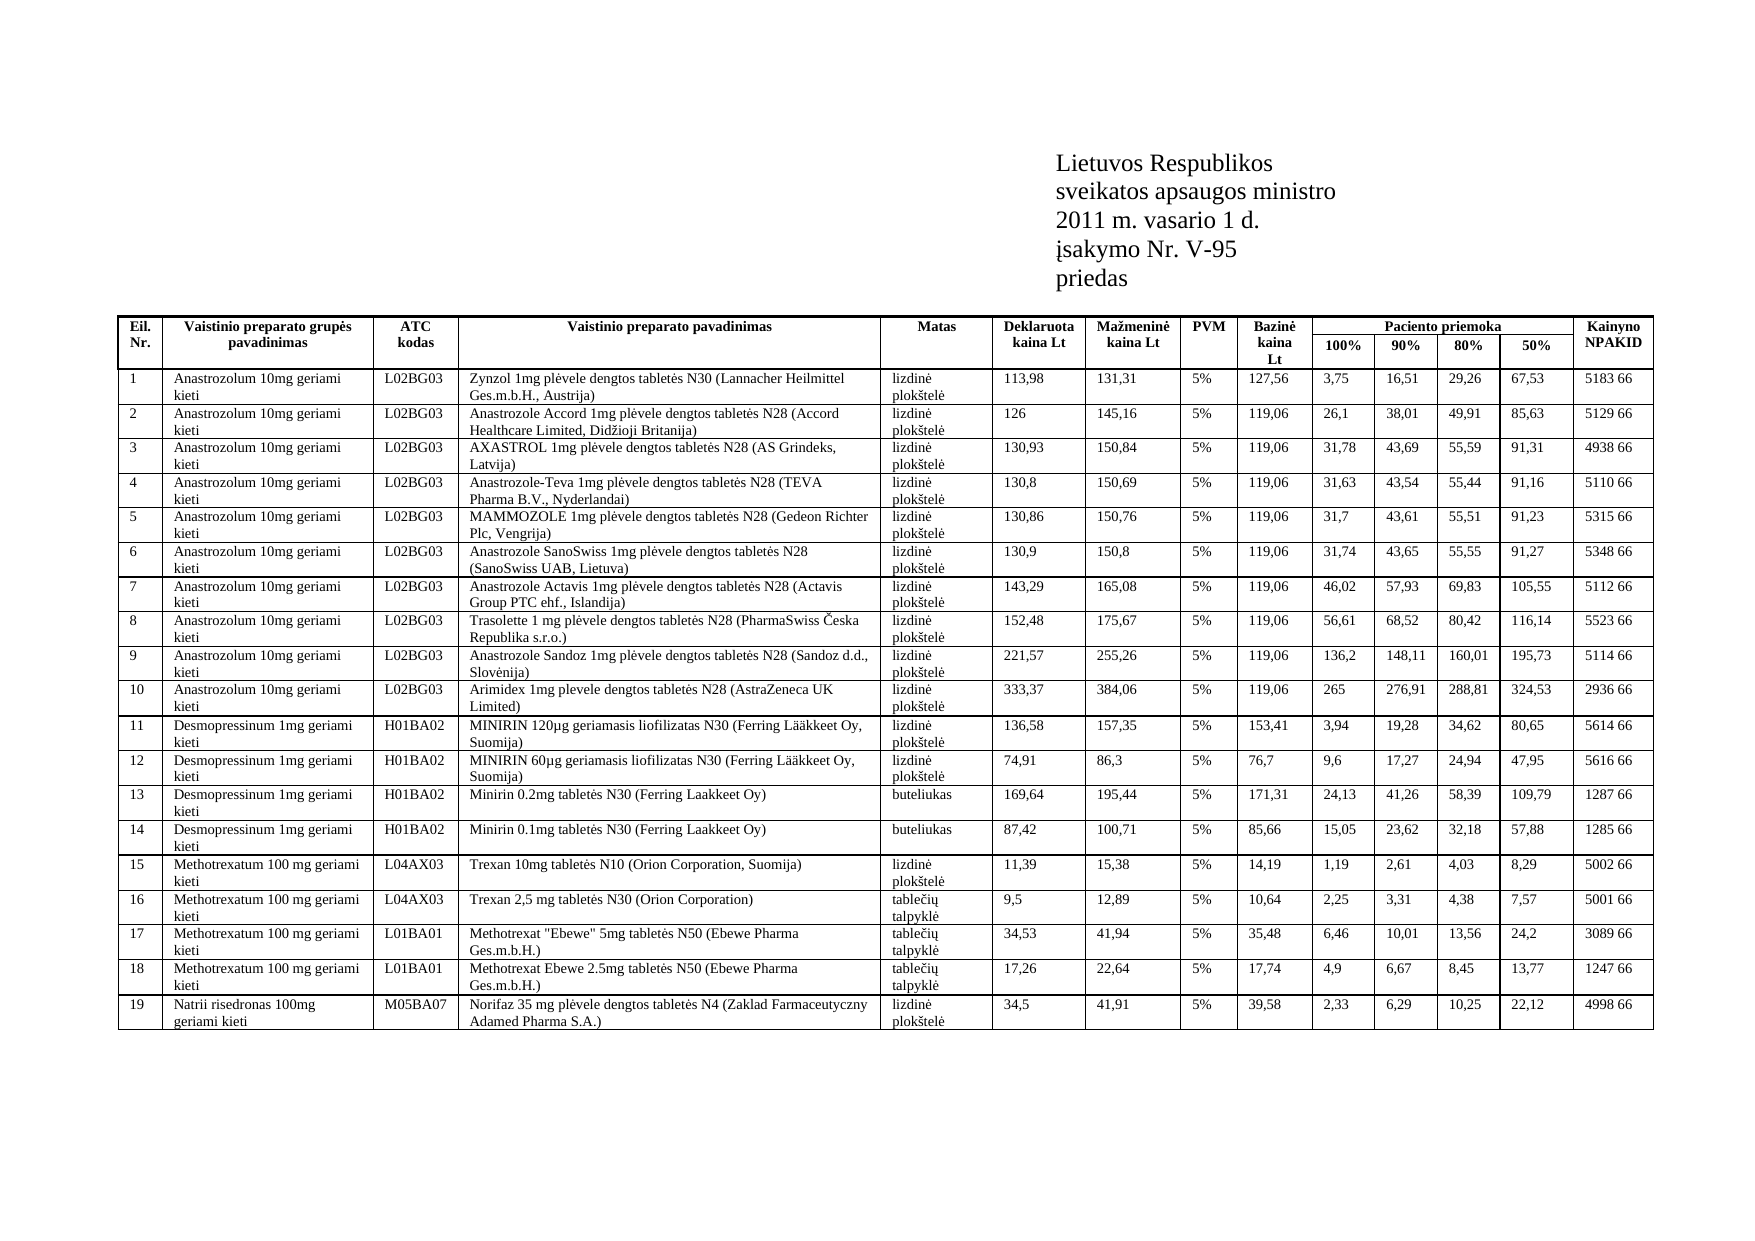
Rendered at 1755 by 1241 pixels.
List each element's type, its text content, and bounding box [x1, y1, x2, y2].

table_cell 34,5 [993, 996, 1085, 1029]
table_cell Anastrozolum 10mg geriami kieti [163, 508, 373, 542]
table_cell 3,75 [1313, 370, 1374, 403]
table_cell 148,11 [1375, 647, 1437, 680]
table_cell 34,62 [1438, 717, 1499, 750]
table_cell Methotrexatum 100 mg geriami kieti [163, 891, 373, 924]
table_cell Desmopressinum 1mg geriami kieti [163, 821, 373, 854]
table_cell 15,38 [1086, 856, 1180, 890]
table_cell 12 [119, 751, 162, 785]
table_cell 41,26 [1375, 786, 1437, 819]
table_cell 19 [119, 996, 162, 1029]
table_cell 150,76 [1086, 508, 1180, 542]
table_cell 5% [1181, 439, 1237, 473]
table_cell tablečių talpyklė [881, 925, 992, 959]
table_cell Anastrozolum 10mg geriami kieti [163, 612, 373, 646]
table_cell 8,29 [1501, 856, 1573, 890]
table_cell 127,56 [1238, 370, 1312, 403]
table_cell 150,84 [1086, 439, 1180, 473]
table_cell Norifaz 35 mg plėvele dengtos tabletės N4 (Zaklad Farmaceutyczny Adamed Pharma S.A.) [459, 996, 880, 1029]
text įsakymo Nr. V-95 [118, 234, 1636, 263]
table_cell Methotrexatum 100 mg geriami kieti [163, 925, 373, 959]
table_cell 2936 66 [1574, 681, 1653, 715]
text Lietuvos Respublikos [118, 148, 1636, 176]
table_cell lizdinė plokštelė [881, 612, 992, 646]
table_cell Anastrozolum 10mg geriami kieti [163, 647, 373, 680]
table_cell 87,42 [993, 821, 1085, 854]
table_cell 109,79 [1501, 786, 1573, 819]
table_cell 13,56 [1438, 925, 1499, 959]
table_cell buteliukas [881, 821, 992, 854]
table_cell lizdinė plokštelė [881, 405, 992, 438]
table_cell H01BA02 [374, 821, 458, 854]
table_cell Methotrexat "Ebewe" 5mg tabletės N50 (Ebewe Pharma Ges.m.b.H.) [459, 925, 880, 959]
table_cell Anastrozolum 10mg geriami kieti [163, 543, 373, 576]
table_cell 153,41 [1238, 717, 1312, 750]
table_header Vaistinio preparato grupės pavadinimas [163, 318, 373, 368]
table_cell 13,77 [1501, 960, 1573, 993]
table_header Matas [881, 318, 992, 368]
table_cell 4 [119, 474, 162, 507]
table_cell 136,58 [993, 717, 1085, 750]
table_cell 384,06 [1086, 681, 1180, 715]
table_header Eil. Nr. [119, 318, 162, 368]
table_cell 67,53 [1501, 370, 1573, 403]
table_cell 13 [119, 786, 162, 819]
table_cell 35,48 [1238, 925, 1312, 959]
table_cell 119,06 [1238, 508, 1312, 542]
table_header Paciento priemoka [1313, 318, 1573, 334]
table_cell 17 [119, 925, 162, 959]
table_cell 5% [1181, 960, 1237, 993]
table_cell 19,28 [1375, 717, 1437, 750]
table_cell 55,59 [1438, 439, 1499, 473]
table_cell 10,25 [1438, 996, 1499, 1029]
table_cell Anastrozole SanoSwiss 1mg plėvele dengtos tabletės N28 (SanoSwiss UAB, Lietuva) [459, 543, 880, 576]
table_cell 31,74 [1313, 543, 1374, 576]
table_header PVM [1181, 318, 1237, 368]
table_header Vaistinio preparato pavadinimas [459, 318, 880, 368]
table_cell 5183 66 [1574, 370, 1653, 403]
table_cell Natrii risedronas 100mg geriami kieti [163, 996, 373, 1029]
table_cell 55,55 [1438, 543, 1499, 576]
table_cell M05BA07 [374, 996, 458, 1029]
table_cell 288,81 [1438, 681, 1499, 715]
table_cell 165,08 [1086, 578, 1180, 611]
table_cell L02BG03 [374, 508, 458, 542]
table_cell Minirin 0.2mg tabletės N30 (Ferring Laakkeet Oy) [459, 786, 880, 819]
table_cell 5% [1181, 751, 1237, 785]
table_cell 11 [119, 717, 162, 750]
table_cell 50% [1501, 335, 1573, 368]
table_cell lizdinė plokštelė [881, 439, 992, 473]
table_header Bazinė kaina Lt [1238, 318, 1312, 368]
table_cell 152,48 [993, 612, 1085, 646]
table_cell 5 [119, 508, 162, 542]
table_cell 15 [119, 856, 162, 890]
table_cell 3089 66 [1574, 925, 1653, 959]
table_cell 10 [119, 681, 162, 715]
table_cell Zynzol 1mg plėvele dengtos tabletės N30 (Lannacher Heilmittel Ges.m.b.H., Austrija) [459, 370, 880, 403]
table_cell 5% [1181, 647, 1237, 680]
table_cell 1285 66 [1574, 821, 1653, 854]
table_cell 57,93 [1375, 578, 1437, 611]
table_cell Anastrozolum 10mg geriami kieti [163, 370, 373, 403]
table_cell 58,39 [1438, 786, 1499, 819]
table_cell 91,27 [1501, 543, 1573, 576]
table_cell Anastrozolum 10mg geriami kieti [163, 405, 373, 438]
table_cell 4998 66 [1574, 996, 1653, 1029]
table_cell 14 [119, 821, 162, 854]
table_cell Methotrexatum 100 mg geriami kieti [163, 856, 373, 890]
table_cell Methotrexat Ebewe 2.5mg tabletės N50 (Ebewe Pharma Ges.m.b.H.) [459, 960, 880, 993]
table_cell 5% [1181, 543, 1237, 576]
table_cell 22,12 [1501, 996, 1573, 1029]
table_cell Trexan 2,5 mg tabletės N30 (Orion Corporation) [459, 891, 880, 924]
table_cell 150,69 [1086, 474, 1180, 507]
table_cell 5523 66 [1574, 612, 1653, 646]
table_cell 5% [1181, 996, 1237, 1029]
table_cell 119,06 [1238, 439, 1312, 473]
table_cell 56,61 [1313, 612, 1374, 646]
table_cell 80,65 [1501, 717, 1573, 750]
table_cell Arimidex 1mg plevele dengtos tabletės N28 (AstraZeneca UK Limited) [459, 681, 880, 715]
table_cell 11,39 [993, 856, 1085, 890]
table_cell 2,25 [1313, 891, 1374, 924]
table_cell 74,91 [993, 751, 1085, 785]
table_cell 24,94 [1438, 751, 1499, 785]
table_cell 80% [1438, 335, 1499, 368]
table_cell 5% [1181, 856, 1237, 890]
table_cell H01BA02 [374, 751, 458, 785]
table_cell 2,33 [1313, 996, 1374, 1029]
table_cell 8 [119, 612, 162, 646]
table_cell Methotrexatum 100 mg geriami kieti [163, 960, 373, 993]
table_cell L02BG03 [374, 439, 458, 473]
text sveikatos apsaugos ministro [118, 176, 1636, 205]
table_cell lizdinė plokštelė [881, 578, 992, 611]
table_cell 6,29 [1375, 996, 1437, 1029]
table_cell 12,89 [1086, 891, 1180, 924]
table_cell 17,26 [993, 960, 1085, 993]
table_cell 5% [1181, 821, 1237, 854]
table_cell 333,37 [993, 681, 1085, 715]
table_cell Desmopressinum 1mg geriami kieti [163, 717, 373, 750]
table_cell L04AX03 [374, 856, 458, 890]
table_cell 1,19 [1313, 856, 1374, 890]
table_cell 17,74 [1238, 960, 1312, 993]
table_cell 131,31 [1086, 370, 1180, 403]
table_header Deklaruota kaina Lt [993, 318, 1085, 368]
table_cell 5616 66 [1574, 751, 1653, 785]
table_cell 41,94 [1086, 925, 1180, 959]
table_cell Anastrozolum 10mg geriami kieti [163, 681, 373, 715]
table_cell L02BG03 [374, 474, 458, 507]
table_cell tablečių talpyklė [881, 960, 992, 993]
table_cell 17,27 [1375, 751, 1437, 785]
table_cell 130,86 [993, 508, 1085, 542]
table_cell 150,8 [1086, 543, 1180, 576]
table_cell 5002 66 [1574, 856, 1653, 890]
table_cell 5114 66 [1574, 647, 1653, 680]
table_cell 7,57 [1501, 891, 1573, 924]
table_cell 43,65 [1375, 543, 1437, 576]
table_cell 5% [1181, 925, 1237, 959]
table_cell 55,44 [1438, 474, 1499, 507]
table_cell 5% [1181, 578, 1237, 611]
table_cell 85,66 [1238, 821, 1312, 854]
table_cell 90% [1375, 335, 1437, 368]
table_cell lizdinė plokštelė [881, 543, 992, 576]
table_cell 113,98 [993, 370, 1085, 403]
table_cell 10,01 [1375, 925, 1437, 959]
table_cell 2,61 [1375, 856, 1437, 890]
table_cell 160,01 [1438, 647, 1499, 680]
table_cell 136,2 [1313, 647, 1374, 680]
table_cell 126 [993, 405, 1085, 438]
table_cell L02BG03 [374, 578, 458, 611]
table_cell 91,31 [1501, 439, 1573, 473]
table_cell 5% [1181, 786, 1237, 819]
table_cell 69,83 [1438, 578, 1499, 611]
text 2011 m. vasario 1 d. [118, 205, 1636, 234]
table_cell 130,93 [993, 439, 1085, 473]
table_cell 18 [119, 960, 162, 993]
table_cell 4,9 [1313, 960, 1374, 993]
table_cell lizdinė plokštelė [881, 474, 992, 507]
table_cell Anastrozolum 10mg geriami kieti [163, 578, 373, 611]
table_cell 175,67 [1086, 612, 1180, 646]
table_cell Anastrozolum 10mg geriami kieti [163, 474, 373, 507]
table_cell 119,06 [1238, 474, 1312, 507]
table_header Kainyno NPAKID [1574, 318, 1653, 368]
table_cell 55,51 [1438, 508, 1499, 542]
table_cell 119,06 [1238, 681, 1312, 715]
table_cell 9 [119, 647, 162, 680]
table_cell 8,45 [1438, 960, 1499, 993]
table_cell 6,67 [1375, 960, 1437, 993]
table_cell 5% [1181, 681, 1237, 715]
table_cell 14,19 [1238, 856, 1312, 890]
table_cell 5% [1181, 612, 1237, 646]
table_cell 195,44 [1086, 786, 1180, 819]
table_cell tablečių talpyklė [881, 891, 992, 924]
table_cell 1247 66 [1574, 960, 1653, 993]
table_header Mažmeninė kaina Lt [1086, 318, 1180, 368]
table_cell Anastrozole-Teva 1mg plėvele dengtos tabletės N28 (TEVA Pharma B.V., Nyderlandai) [459, 474, 880, 507]
table_cell Trexan 10mg tabletės N10 (Orion Corporation, Suomija) [459, 856, 880, 890]
table_cell 43,69 [1375, 439, 1437, 473]
table_cell 43,54 [1375, 474, 1437, 507]
table_cell L02BG03 [374, 370, 458, 403]
table_cell 91,16 [1501, 474, 1573, 507]
table_cell 119,06 [1238, 405, 1312, 438]
table_cell 10,64 [1238, 891, 1312, 924]
table_cell L02BG03 [374, 647, 458, 680]
table_cell 80,42 [1438, 612, 1499, 646]
table_cell 16 [119, 891, 162, 924]
table_cell 5315 66 [1574, 508, 1653, 542]
table_cell Desmopressinum 1mg geriami kieti [163, 786, 373, 819]
table_cell 26,1 [1313, 405, 1374, 438]
table_cell 4,03 [1438, 856, 1499, 890]
table_cell 43,61 [1375, 508, 1437, 542]
table_header ATC kodas [374, 318, 458, 368]
table_cell 130,8 [993, 474, 1085, 507]
table_cell 265 [1313, 681, 1374, 715]
table_cell 5% [1181, 370, 1237, 403]
table_cell H01BA02 [374, 717, 458, 750]
table_cell 57,88 [1501, 821, 1573, 854]
table_cell 31,7 [1313, 508, 1374, 542]
table_cell 9,5 [993, 891, 1085, 924]
table_cell 5% [1181, 474, 1237, 507]
table_cell 15,05 [1313, 821, 1374, 854]
table_cell 119,06 [1238, 578, 1312, 611]
table_cell 195,73 [1501, 647, 1573, 680]
table_cell Desmopressinum 1mg geriami kieti [163, 751, 373, 785]
table_cell 31,78 [1313, 439, 1374, 473]
table_cell 119,06 [1238, 543, 1312, 576]
table_cell Anastrozolum 10mg geriami kieti [163, 439, 373, 473]
table_cell Trasolette 1 mg plėvele dengtos tabletės N28 (PharmaSwiss Česka Republika s.r.o.) [459, 612, 880, 646]
table_cell lizdinė plokštelė [881, 681, 992, 715]
table_cell H01BA02 [374, 786, 458, 819]
table_cell AXASTROL 1mg plėvele dengtos tabletės N28 (AS Grindeks, Latvija) [459, 439, 880, 473]
table_cell lizdinė plokštelė [881, 717, 992, 750]
table_cell 16,51 [1375, 370, 1437, 403]
table_cell 3,94 [1313, 717, 1374, 750]
table_cell 5% [1181, 508, 1237, 542]
table_cell 100% [1313, 335, 1374, 368]
table_cell Anastrozole Actavis 1mg plėvele dengtos tabletės N28 (Actavis Group PTC ehf., Islandija) [459, 578, 880, 611]
table_cell 119,06 [1238, 612, 1312, 646]
table_cell 5129 66 [1574, 405, 1653, 438]
table_cell L02BG03 [374, 681, 458, 715]
table_cell 143,29 [993, 578, 1085, 611]
table_cell L02BG03 [374, 543, 458, 576]
table_cell MAMMOZOLE 1mg plėvele dengtos tabletės N28 (Gedeon Richter Plc, Vengrija) [459, 508, 880, 542]
text priedas [118, 263, 1636, 291]
table_cell 91,23 [1501, 508, 1573, 542]
table_cell Anastrozole Sandoz 1mg plėvele dengtos tabletės N28 (Sandoz d.d., Slovėnija) [459, 647, 880, 680]
table_cell 24,2 [1501, 925, 1573, 959]
table_cell L02BG03 [374, 405, 458, 438]
table_cell 5% [1181, 891, 1237, 924]
table_cell 24,13 [1313, 786, 1374, 819]
table_cell L01BA01 [374, 925, 458, 959]
table_cell 119,06 [1238, 647, 1312, 680]
table_cell 49,91 [1438, 405, 1499, 438]
table_cell 1287 66 [1574, 786, 1653, 819]
table_cell 7 [119, 578, 162, 611]
table_cell lizdinė plokštelė [881, 996, 992, 1029]
table_cell 85,63 [1501, 405, 1573, 438]
table_cell lizdinė plokštelė [881, 647, 992, 680]
table_cell 47,95 [1501, 751, 1573, 785]
table_cell lizdinė plokštelė [881, 751, 992, 785]
table_cell buteliukas [881, 786, 992, 819]
table_cell 169,64 [993, 786, 1085, 819]
table_cell 255,26 [1086, 647, 1180, 680]
table_cell 324,53 [1501, 681, 1573, 715]
table_cell 5% [1181, 405, 1237, 438]
table_cell 3,31 [1375, 891, 1437, 924]
table_cell 41,91 [1086, 996, 1180, 1029]
table_cell 100,71 [1086, 821, 1180, 854]
table_cell lizdinė plokštelė [881, 508, 992, 542]
table_cell 171,31 [1238, 786, 1312, 819]
table_cell lizdinė plokštelė [881, 856, 992, 890]
table_cell 5% [1181, 717, 1237, 750]
table_cell 34,53 [993, 925, 1085, 959]
table_cell MINIRIN 120µg geriamasis liofilizatas N30 (Ferring Lääkkeet Oy, Suomija) [459, 717, 880, 750]
table_cell L02BG03 [374, 612, 458, 646]
table_cell 76,7 [1238, 751, 1312, 785]
table_cell 86,3 [1086, 751, 1180, 785]
table_cell 6 [119, 543, 162, 576]
table_cell 145,16 [1086, 405, 1180, 438]
table_cell 68,52 [1375, 612, 1437, 646]
table_cell 5348 66 [1574, 543, 1653, 576]
table_cell 6,46 [1313, 925, 1374, 959]
table_cell 46,02 [1313, 578, 1374, 611]
table_cell Anastrozole Accord 1mg plėvele dengtos tabletės N28 (Accord Healthcare Limited, Didžioji Britanija) [459, 405, 880, 438]
table_cell 221,57 [993, 647, 1085, 680]
table_cell 29,26 [1438, 370, 1499, 403]
table_cell 23,62 [1375, 821, 1437, 854]
table_cell 31,63 [1313, 474, 1374, 507]
table_cell 3 [119, 439, 162, 473]
table_cell 116,14 [1501, 612, 1573, 646]
table_cell 39,58 [1238, 996, 1312, 1029]
table_cell 9,6 [1313, 751, 1374, 785]
table_cell 4,38 [1438, 891, 1499, 924]
table_cell 5001 66 [1574, 891, 1653, 924]
table_cell 5110 66 [1574, 474, 1653, 507]
table_cell 276,91 [1375, 681, 1437, 715]
table_cell MINIRIN 60µg geriamasis liofilizatas N30 (Ferring Lääkkeet Oy, Suomija) [459, 751, 880, 785]
table_cell 5112 66 [1574, 578, 1653, 611]
table_cell Minirin 0.1mg tabletės N30 (Ferring Laakkeet Oy) [459, 821, 880, 854]
table_cell 32,18 [1438, 821, 1499, 854]
table_cell 22,64 [1086, 960, 1180, 993]
table_cell 157,35 [1086, 717, 1180, 750]
table_cell L04AX03 [374, 891, 458, 924]
table_cell 130,9 [993, 543, 1085, 576]
table_cell 1 [119, 370, 162, 403]
table_cell lizdinė plokštelė [881, 370, 992, 403]
table_cell 38,01 [1375, 405, 1437, 438]
table_cell L01BA01 [374, 960, 458, 993]
table_cell 105,55 [1501, 578, 1573, 611]
table_cell 5614 66 [1574, 717, 1653, 750]
table_cell 4938 66 [1574, 439, 1653, 473]
table_cell 2 [119, 405, 162, 438]
